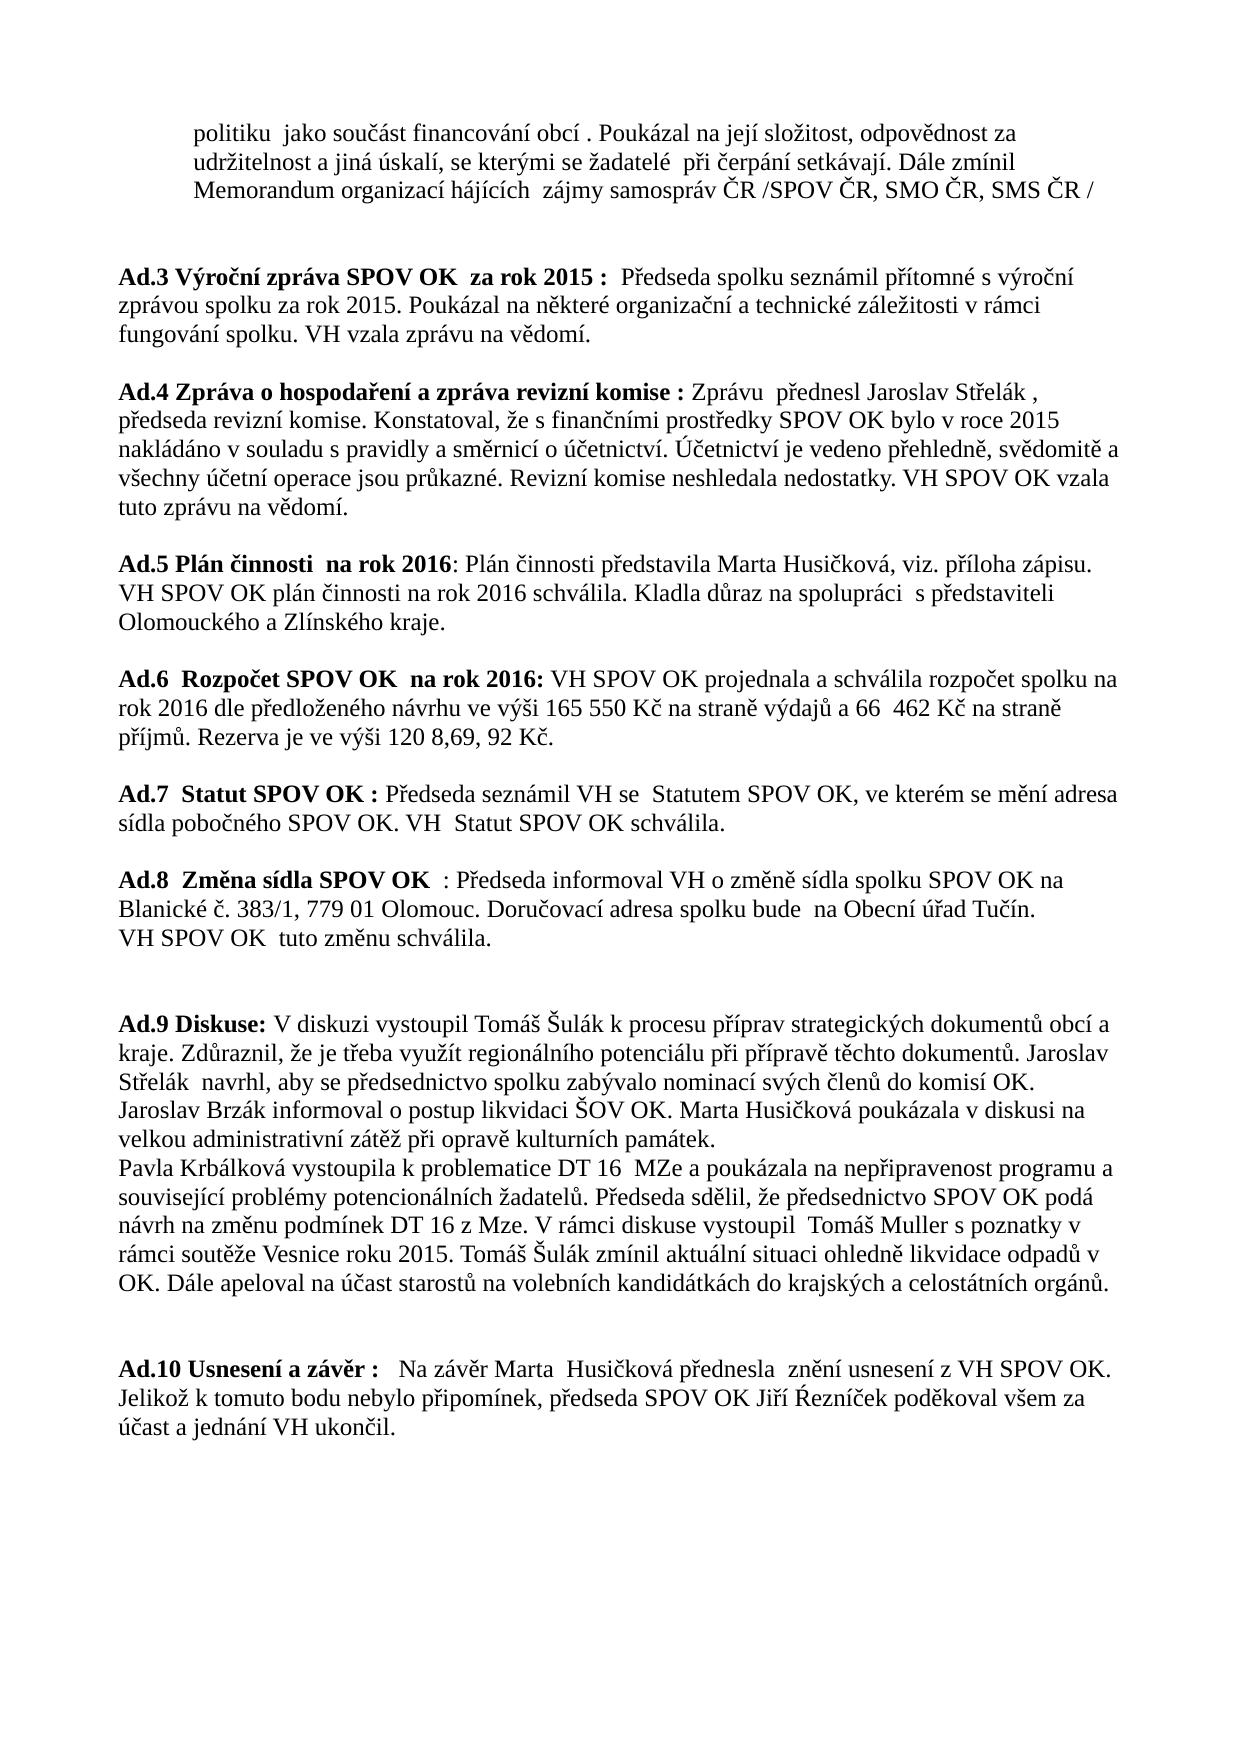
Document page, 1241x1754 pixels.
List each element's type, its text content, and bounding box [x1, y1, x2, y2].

text Ad.4 Zpráva o hospodaření a zpráva revizní komise : Zprávu přednesl Jaroslav Střelák , předseda revizní komise. Konstatoval, že s finančními prostředky SPOV OK bylo v roce 2015 nakládáno v souladu s pravidly a směrnicí o účetnictví. Účetnictví je vedeno přehledně, svědomitě a všechny účetní operace jsou průkazné. Revizní komise neshledala nedostatky. VH SPOV OK vzala tuto zprávu na vědomí. [118, 377, 1122, 521]
text Ad.9 Diskuse: V diskuzi vystoupil Tomáš Šulák k procesu příprav strategických dokumentů obcí a kraje. Zdůraznil, že je třeba využít regionálního potenciálu při přípravě těchto dokumentů. Jaroslav Střelák navrhl, aby se předsednictvo spolku zabývalo nominací svých členů do komisí OK. Jaroslav Brzák informoval o postup likvidaci ŠOV OK. Marta Husičková poukázala v diskusi na velkou administrativní zátěž při opravě kulturních památek. [118, 1009, 1122, 1153]
list politiku jako součást financování obcí . Poukázal na její složitost, odpovědnost za udržitelnost a jiná úskalí, se kterými se žadatelé při čerpání setkávají. Dále zmínil Memorandum organizací hájících zájmy samospráv ČR /SPOV ČR, SMO ČR, SMS ČR / [156, 118, 1122, 204]
text Ad.8 Změna sídla SPOV OK : Předseda informoval VH o změně sídla spolku SPOV OK na Blanické č. 383/1, 779 01 Olomouc. Doručovací adresa spolku bude na Obecní úřad Tučín. [118, 866, 1122, 923]
text Ad.10 Usnesení a závěr : Na závěr Marta Husičková přednesla znění usnesení z VH SPOV OK. Jelikož k tomuto bodu nebylo připomínek, předseda SPOV OK Jiří Ŕezníček poděkoval všem za účast a jednání VH ukončil. [118, 1354, 1122, 1441]
text Ad.6 Rozpočet SPOV OK na rok 2016: VH SPOV OK projednala a schválila rozpočet spolku na rok 2016 dle předloženého návrhu ve výši 165 550 Kč na straně výdajů a 66 462 Kč na straně příjmů. Rezerva je ve výši 120 8,69, 92 Kč. [118, 664, 1122, 751]
text VH SPOV OK tuto změnu schválila. [118, 923, 1122, 952]
text Ad.5 Plán činnosti na rok 2016: Plán činnosti představila Marta Husičková, viz. příloha zápisu. VH SPOV OK plán činnosti na rok 2016 schválila. Kladla důraz na spolupráci s představiteli Olomouckého a Zlínského kraje. [118, 549, 1122, 636]
text Ad.7 Statut SPOV OK : Předseda seznámil VH se Statutem SPOV OK, ve kterém se mění adresa sídla pobočného SPOV OK. VH Statut SPOV OK schválila. [118, 779, 1122, 837]
text Ad.3 Výroční zpráva SPOV OK za rok 2015 : Předseda spolku seznámil přítomné s výroční zprávou spolku za rok 2015. Poukázal na některé organizační a technické záležitosti v rámci fungování spolku. VH vzala zprávu na vědomí. [118, 262, 1122, 348]
text Pavla Krbálková vystoupila k problematice DT 16 MZe a poukázala na nepřipravenost programu a související problémy potencionálních žadatelů. Předseda sdělil, že předsednictvo SPOV OK podá návrh na změnu podmínek DT 16 z Mze. V rámci diskuse vystoupil Tomáš Muller s poznatky v rámci soutěže Vesnice roku 2015. Tomáš Šulák zmínil aktuální situaci ohledně likvidace odpadů v OK. Dále apeloval na účast starostů na volebních kandidátkách do krajských a celostátních orgánů. [118, 1153, 1122, 1297]
